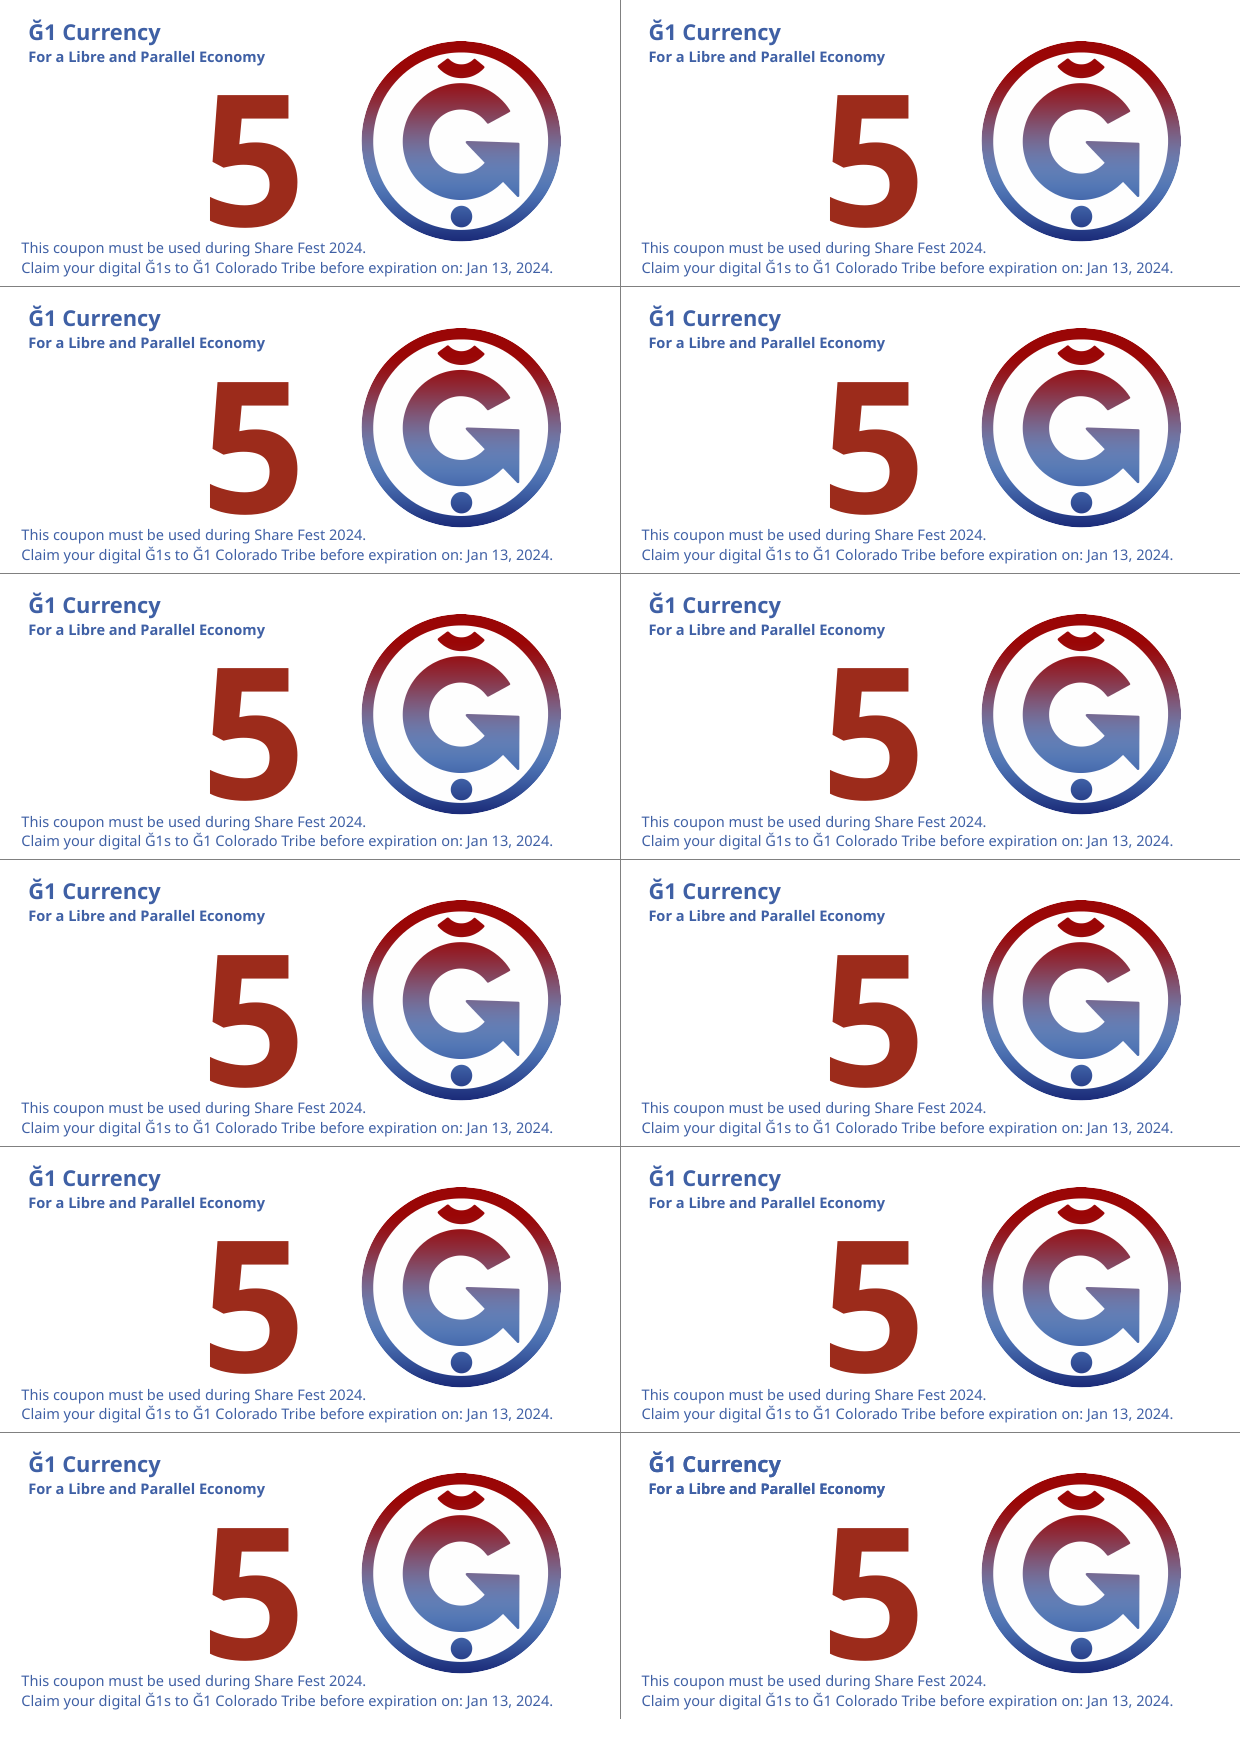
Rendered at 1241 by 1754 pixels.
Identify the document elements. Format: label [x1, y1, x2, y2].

picture [360, 1185, 562, 1388]
picture [360, 39, 562, 242]
table_cell [621, 574, 1240, 859]
picture [980, 326, 1182, 528]
table_cell [621, 1147, 1240, 1432]
table_header [621, 0, 1240, 286]
table_cell [0, 574, 620, 859]
table_cell [621, 860, 1240, 1146]
picture [980, 612, 1182, 815]
picture [980, 39, 1182, 242]
picture [360, 326, 562, 528]
picture [980, 1472, 1182, 1674]
picture [360, 1472, 562, 1674]
picture [980, 1185, 1182, 1388]
picture [360, 612, 562, 815]
picture [980, 899, 1182, 1101]
table_cell [621, 1433, 1240, 1719]
table_cell [0, 287, 620, 573]
picture [360, 899, 562, 1101]
table_cell [0, 1147, 620, 1432]
table_cell [0, 860, 620, 1146]
table_cell [621, 287, 1240, 573]
table_header [0, 0, 620, 286]
table_cell [0, 1433, 620, 1719]
